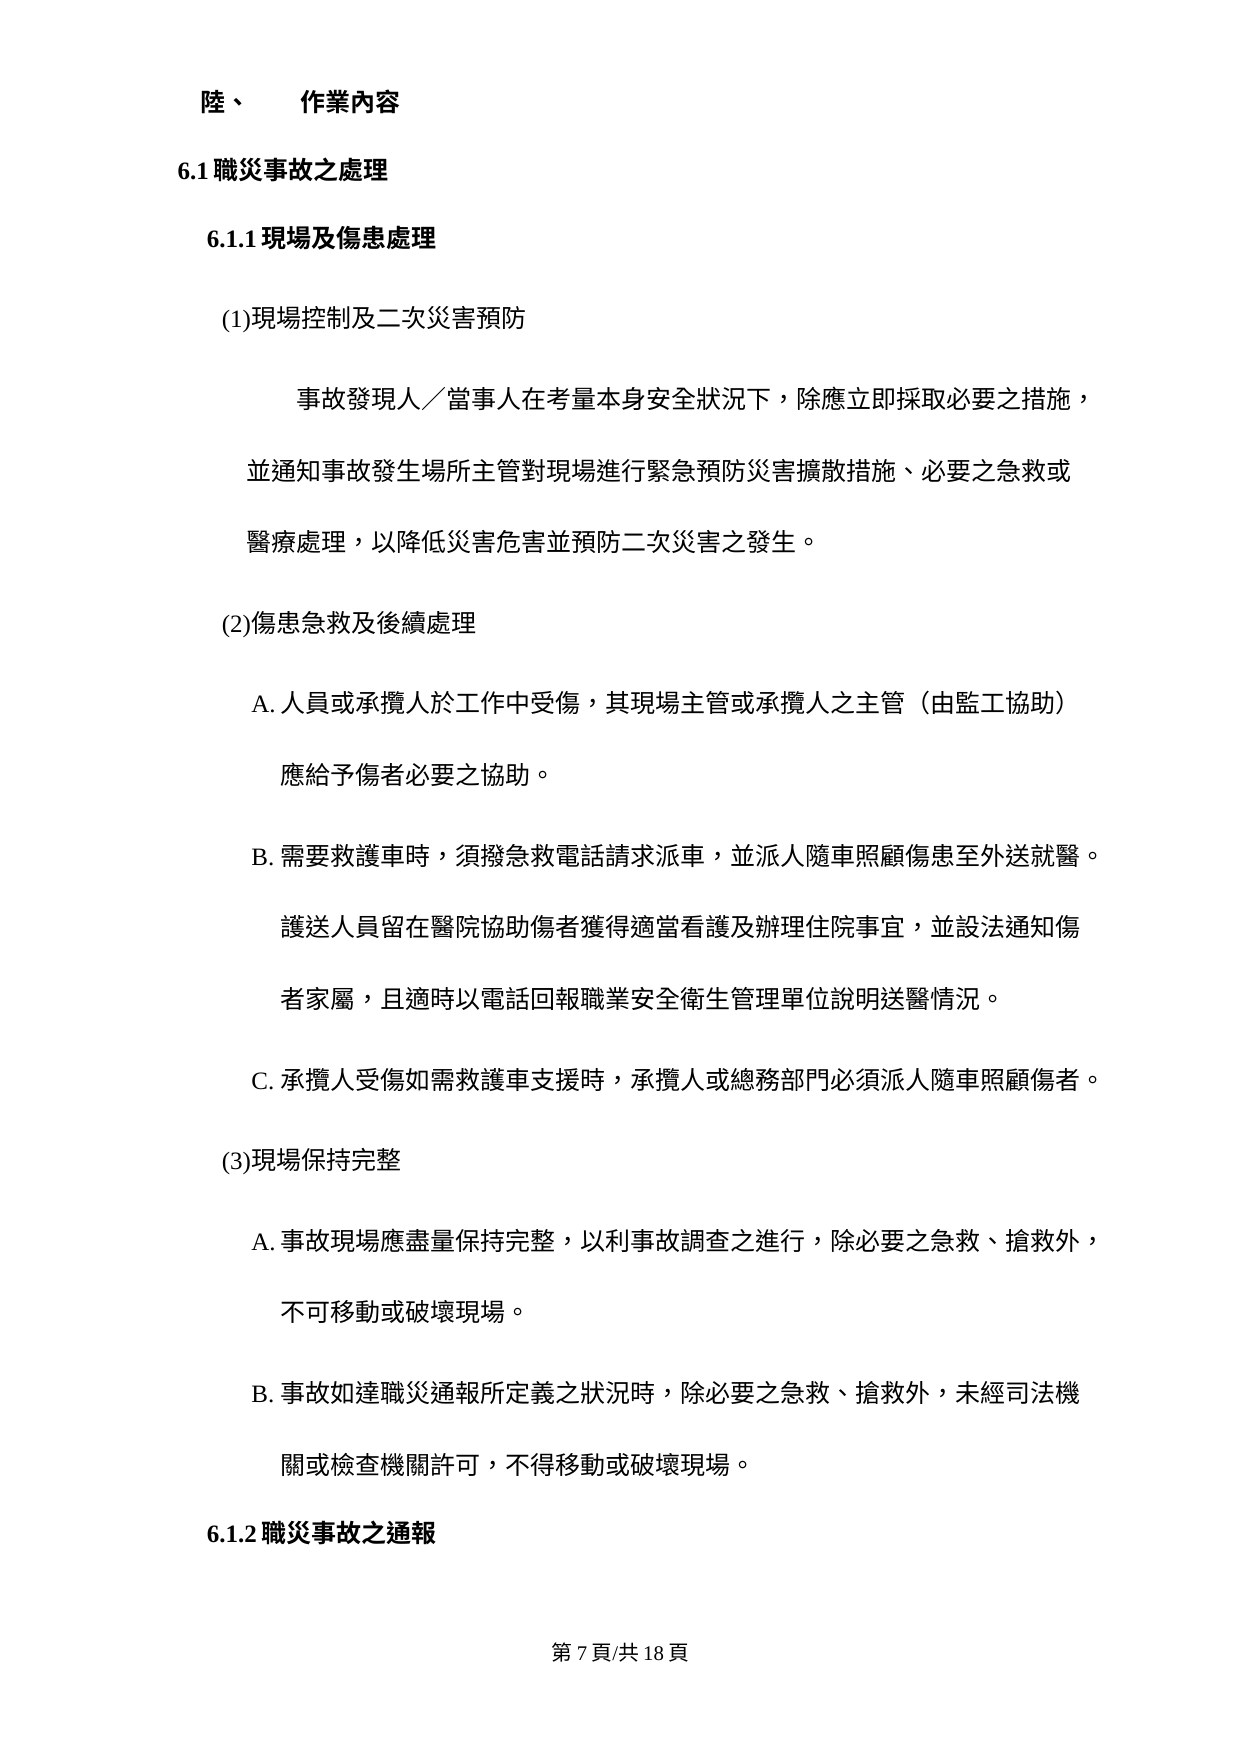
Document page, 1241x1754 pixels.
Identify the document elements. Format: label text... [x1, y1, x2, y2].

list 作業內容 [200, 59, 1092, 121]
list 傷患急救及後續處理 [222, 580, 1092, 642]
list 事故如達職災通報所定義之狀況時，除必要之急救、搶救外，未經司法機關或檢查機關許可，不得移動或破壞現場。 [251, 1350, 1092, 1484]
list 承攬人受傷如需救護車支援時，承攬人或總務部門必須派人隨車照顧傷者。 [251, 1037, 1092, 1099]
text 6.1職災事故之處理 [177, 127, 1092, 189]
list 需要救護車時，須撥急救電話請求派車，並派人隨車照顧傷患至外送就醫。護送人員留在醫院協助傷者獲得適當看護及辦理住院事宜，並設法通知傷者家屬，且適時以電話回報職業安全衛生管理單位說明送醫情況。 [251, 812, 1092, 1019]
list 現場控制及二次災害預防 [222, 275, 1092, 338]
list 現場保持完整 [222, 1117, 1092, 1179]
list 事故現場應盡量保持完整，以利事故調查之進行，除必要之急救、搶救外，不可移動或破壞現場。 [251, 1197, 1092, 1332]
text 事故發現人／當事人在考量本身安全狀況下，除應立即採取必要之措施，並通知事故發生場所主管對現場進行緊急預防災害擴散措施、必要之急救或醫療處理，以降低災害危害並預防二次災害之發生。 [246, 356, 1092, 562]
list 人員或承攬人於工作中受傷，其現場主管或承攬人之主管（由監工協助）應給予傷者必要之協助。 [251, 660, 1092, 794]
text 6.1.2職災事故之通報 [207, 1489, 1092, 1552]
text 6.1.1現場及傷患處理 [207, 195, 1092, 257]
